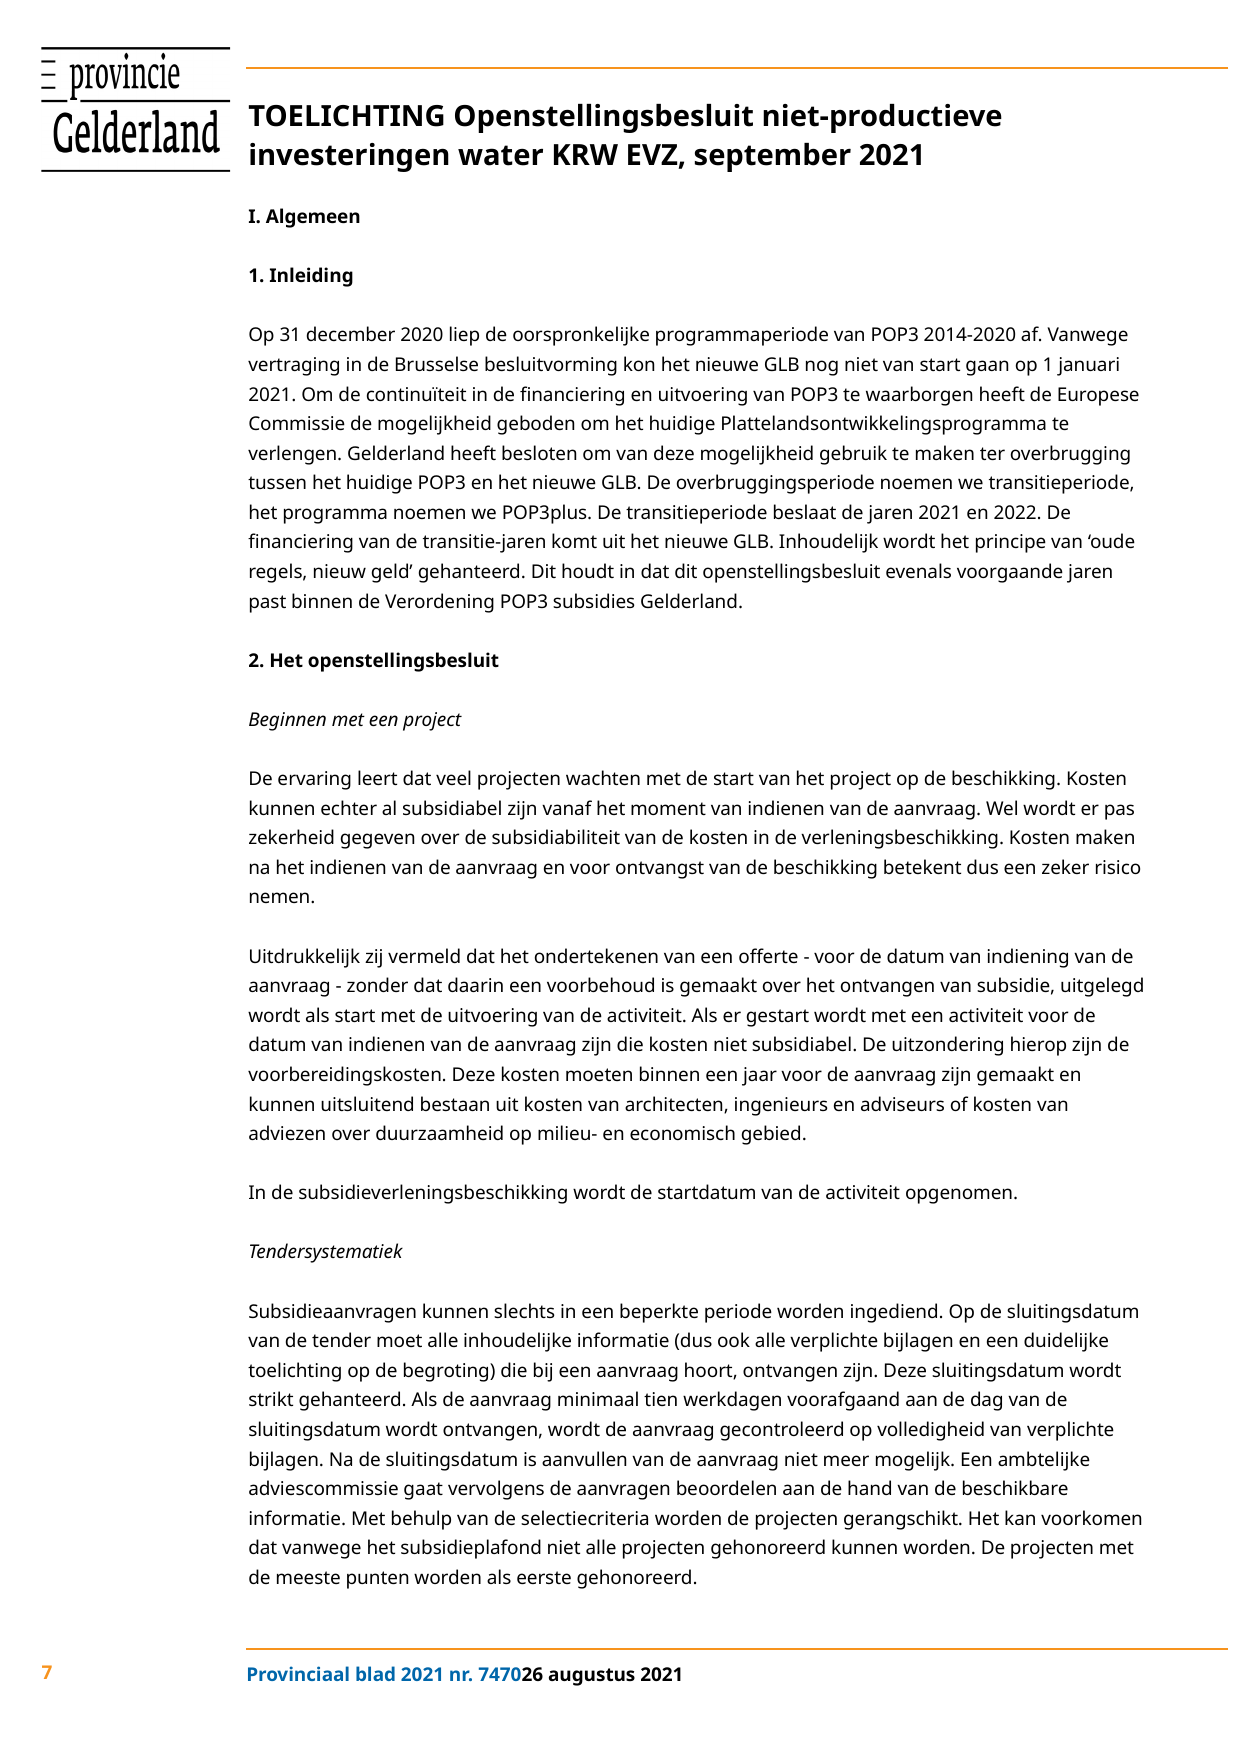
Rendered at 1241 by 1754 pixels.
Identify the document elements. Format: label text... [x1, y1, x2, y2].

text De ervaring leert dat veel projecten wachten met de start van het project op de beschikking. Kosten kunnen echter al subsidiabel zijn vanaf het moment van indienen van de aanvraag. Wel wordt er pas zekerheid gegeven over de subsidiabiliteit van de kosten in de verleningsbeschikking. Kosten maken na het indienen van de aanvraag en voor ontvangst van de beschikking betekent dus een zeker risico nemen. [248, 765, 1152, 909]
text Op 31 december 2020 liep de oorspronkelijke programmaperiode van POP3 2014-2020 af. Vanwege vertraging in de Brusselse besluitvorming kon het nieuwe GLB nog niet van start gaan op 1 januari 2021. Om de continuïteit in de financiering en uitvoering van POP3 te waarborgen heeft de Europese Commissie de mogelijkheid geboden om het huidige Plattelandsontwikkelingsprogramma te verlengen. Gelderland heeft besloten om van deze mogelijkheid gebruik te maken ter overbrugging tussen het huidige POP3 en het nieuwe GLB. De overbruggingsperiode noemen we transitieperiode, het programma noemen we POP3plus. De transitieperiode beslaat de jaren 2021 en 2022. De financiering van de transitie-jaren komt uit het nieuwe GLB. Inhoudelijk wordt het principe van ‘oude regels, nieuw geld’ gehanteerd. Dit houdt in dat dit openstellingsbesluit evenals voorgaande jaren past binnen de Verordening POP3 subsidies Gelderland. [248, 322, 1152, 614]
text Beginnen met een project [248, 706, 1152, 732]
text I. Algemeen [248, 203, 1152, 229]
text Subsidieaanvragen kunnen slechts in een beperkte periode worden ingediend. Op de sluitingsdatum van de tender moet alle inhoudelijke informatie (dus ook alle verplichte bijlagen en een duidelijke toelichting op de begroting) die bij een aanvraag hoort, ontvangen zijn. Deze sluitingsdatum wordt strikt gehanteerd. Als de aanvraag minimaal tien werkdagen voorafgaand aan de dag van de sluitingsdatum wordt ontvangen, wordt de aanvraag gecontroleerd op volledigheid van verplichte bijlagen. Na de sluitingsdatum is aanvullen van de aanvraag niet meer mogelijk. Een ambtelijke adviescommissie gaat vervolgens de aanvragen beoordelen aan de hand van de beschikbare informatie. Met behulp van de selectiecriteria worden de projecten gerangschikt. Het kan voorkomen dat vanwege het subsidieplafond niet alle projecten gehonoreerd kunnen worden. De projecten met de meeste punten worden als eerste gehonoreerd. [248, 1298, 1152, 1590]
picture [41, 47, 231, 172]
text Uitdrukkelijk zij vermeld dat het ondertekenen van een offerte - voor de datum van indiening van de aanvraag - zonder dat daarin een voorbehoud is gemaakt over het ontvangen van subsidie, uitgelegd wordt als start met de uitvoering van de activiteit. Als er gestart wordt met een activiteit voor de datum van indienen van de aanvraag zijn die kosten niet subsidiabel. De uitzondering hierop zijn de voorbereidingskosten. Deze kosten moeten binnen een jaar voor de aanvraag zijn gemaakt en kunnen uitsluitend bestaan uit kosten van architecten, ingenieurs en adviseurs of kosten van adviezen over duurzaamheid op milieu- en economisch gebied. [248, 943, 1152, 1146]
text TOELICHTING Openstellingsbesluit niet-productieve investeringen water KRW EVZ, september 2021 [248, 95, 1152, 174]
text 1. Inleiding [248, 262, 1152, 288]
text 2. Het openstellingsbesluit [248, 647, 1152, 673]
text In de subsidieverleningsbeschikking wordt de startdatum van de activiteit opgenomen. [248, 1179, 1152, 1205]
text Tendersystematiek [248, 1239, 1152, 1264]
